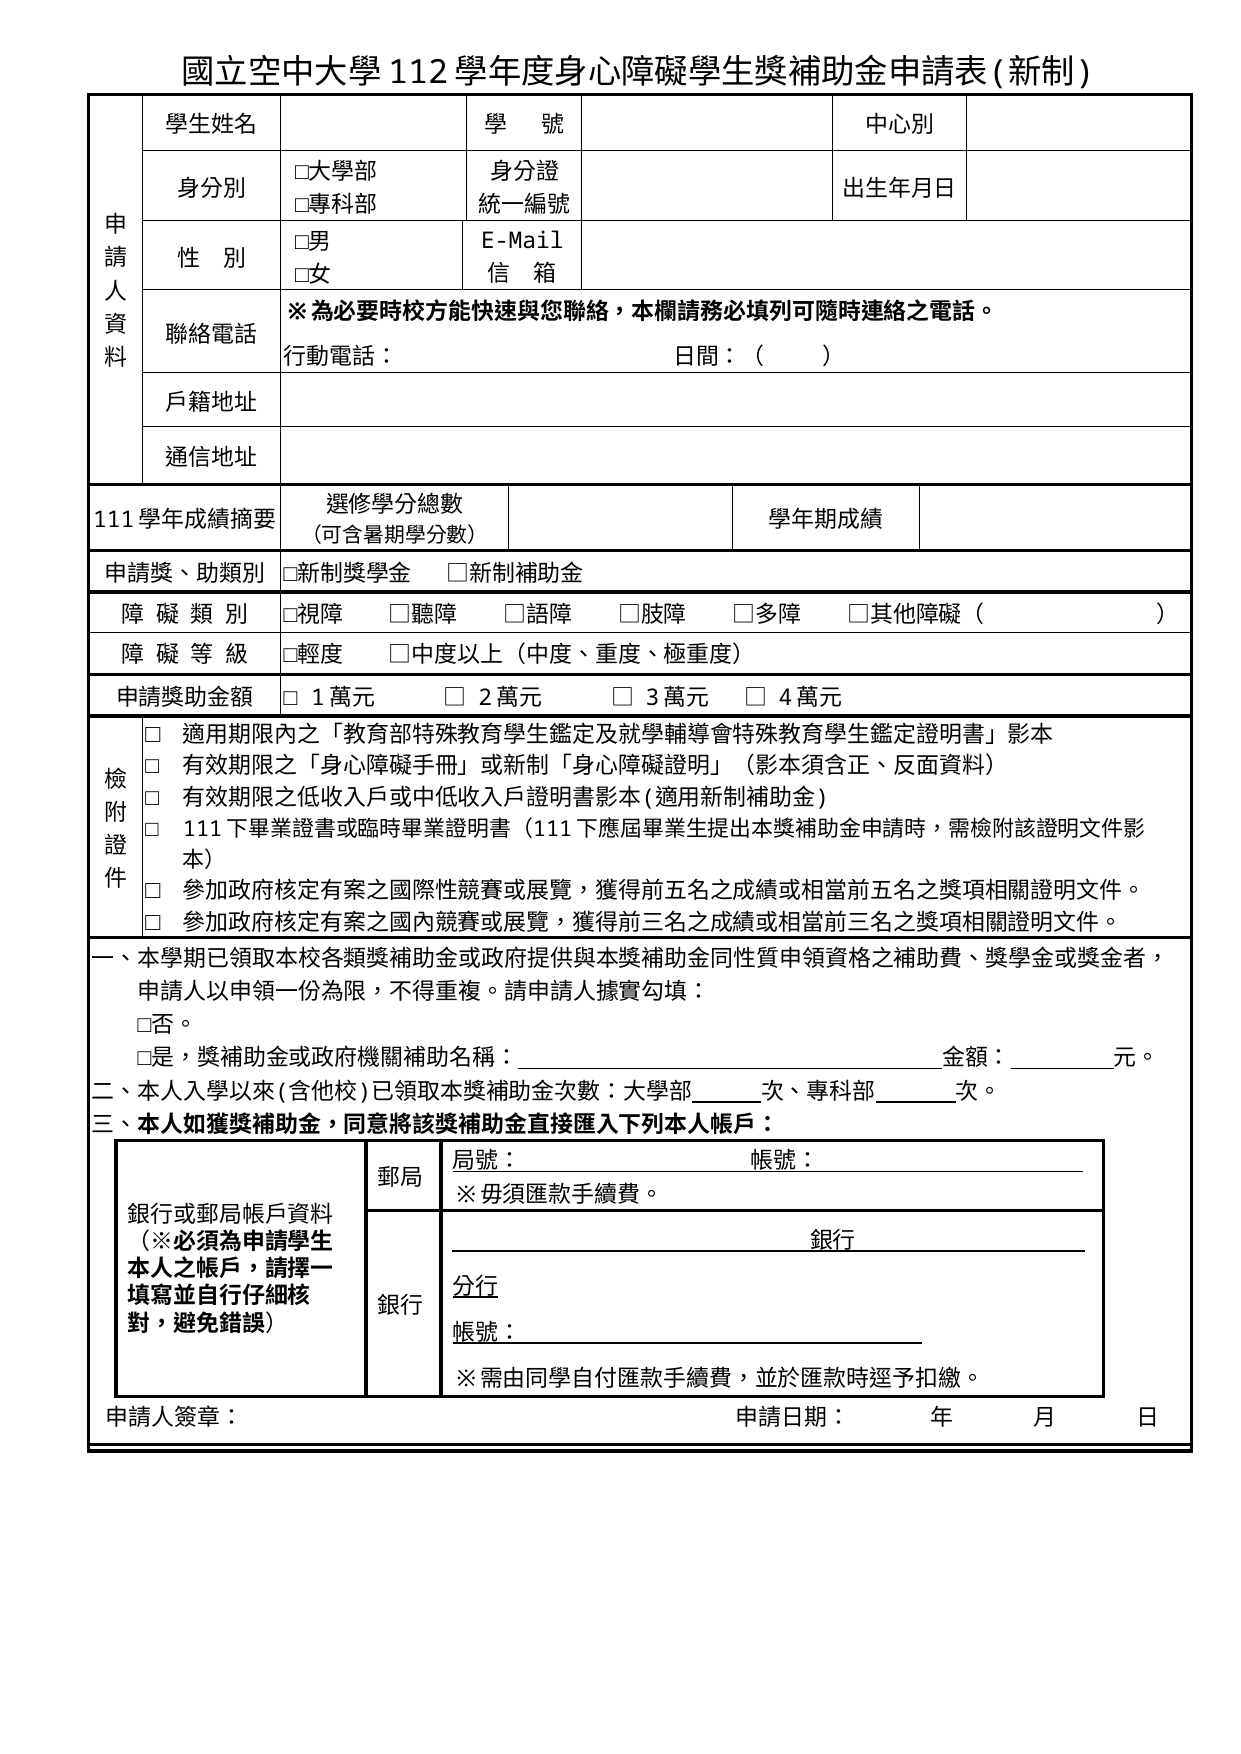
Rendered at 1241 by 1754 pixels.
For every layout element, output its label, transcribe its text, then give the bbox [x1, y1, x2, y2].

table_cell E-Mail 信 箱 [463, 221, 581, 289]
table_cell [582, 151, 832, 219]
table_cell □大學部 □專科部 [281, 151, 466, 219]
table_cell 學年期成績 [733, 486, 919, 549]
table_cell [281, 373, 1190, 426]
table_cell 聯絡電話 [143, 290, 280, 372]
table_header 中心別 [833, 96, 966, 150]
table_header 申 請 人 資 料 [90, 96, 142, 482]
table_cell 身分證 統一編號 [467, 151, 581, 219]
table_cell 戶籍地址 [143, 373, 280, 426]
table_header [281, 96, 466, 150]
table_cell 申請獎助金額 [90, 676, 280, 714]
table_cell [509, 486, 732, 549]
table_cell □視障 □聽障 □語障 □肢障 □多障 □其他障礙（ ） [281, 594, 1190, 632]
table_cell 適用期限內之「教育部特殊教育學生鑑定及就學輔導會特殊教育學生鑑定證明書」影本 有效期限之「身心障礙手冊」或新制「身心障礙證明」（影本須含正、反面資料） 有效期限之低收入戶或中低收入戶證明書影本(適用新制補助金) 111下畢業證書或臨時畢業證明書（111下應屆畢業生提出本獎補助金申請時，需檢附該證明文件影本） 參加政府核定有案之國際性競賽或展覽，獲得前五名之成績或相當前五名之獎項相關證明文件。 參加政府核定有案之國內競賽或展覽，獲得前三名之成績或相當前三名之獎項相關證明文件。 [143, 718, 1190, 936]
table_cell 選修學分總數 （可含暑期學分數） [281, 486, 508, 549]
table_cell 障 礙 類 別 [90, 594, 280, 632]
table_cell 銀行 分行 帳號： ※需由同學自付匯款手續費，並於匯款時逕予扣繳。 [443, 1212, 1102, 1395]
table_cell □輕度 □中度以上（中度、重度、極重度） [281, 633, 1190, 673]
table_cell 通信地址 [143, 427, 280, 482]
table_cell 性 別 [143, 221, 280, 289]
table_cell 檢 附 證 件 [90, 718, 142, 936]
table_cell [582, 221, 1190, 289]
table_cell 111學年成績摘要 [90, 486, 280, 549]
table_header 郵局 [368, 1142, 439, 1209]
table_cell □ 1萬元 □ 2萬元 □ 3萬元 □ 4萬元 [281, 676, 1190, 714]
table_header 銀行或郵局帳戶資料（※必須為申請學生本人之帳戶，請擇一填寫並自行仔細核對，避免錯誤） [118, 1142, 364, 1395]
table_cell 一、本學期已領取本校各類獎補助金或政府提供與本獎補助金同性質申領資格之補助費、獎學金或獎金者，申請人以申領一份為限，不得重複。請申請人據實勾填： □否。 □是，獎補助金或政府機關補助名稱： 金額： 元。 二、本人入學以來(含他校)已領取本獎補助金次數：大學部 次、專科部 次。 三、本人如獲獎補助金，同意將該獎補助金直接匯入下列本人帳戶： 申請人簽章： 申請日期： 年 月 日 [90, 939, 1190, 1443]
table_cell □男 □女 [281, 221, 462, 289]
table_cell [920, 486, 1190, 549]
table_header [967, 96, 1190, 150]
table_cell 申請獎、助類別 [90, 552, 280, 590]
table_header 學 號 [467, 96, 581, 150]
table_cell [281, 427, 1190, 482]
table_cell □新制獎學金 □新制補助金 [281, 552, 1190, 590]
table_cell 身分別 [143, 151, 280, 219]
table_header [582, 96, 832, 150]
table_header 局號： 帳號： ※毋須匯款手續費。 [443, 1142, 1102, 1209]
table_cell 障 礙 等 級 [90, 633, 280, 673]
table_cell 銀行 [368, 1212, 439, 1395]
table_cell [967, 151, 1190, 219]
table_cell 出生年月日 [833, 151, 966, 219]
text 國立空中大學112學年度身心障礙學生獎補助金申請表(新制) [89, 44, 1187, 93]
table_header 學生姓名 [143, 96, 280, 150]
table_cell ※為必要時校方能快速與您聯絡，本欄請務必填列可隨時連絡之電話。 行動電話： 日間：（ ） [281, 290, 1190, 372]
